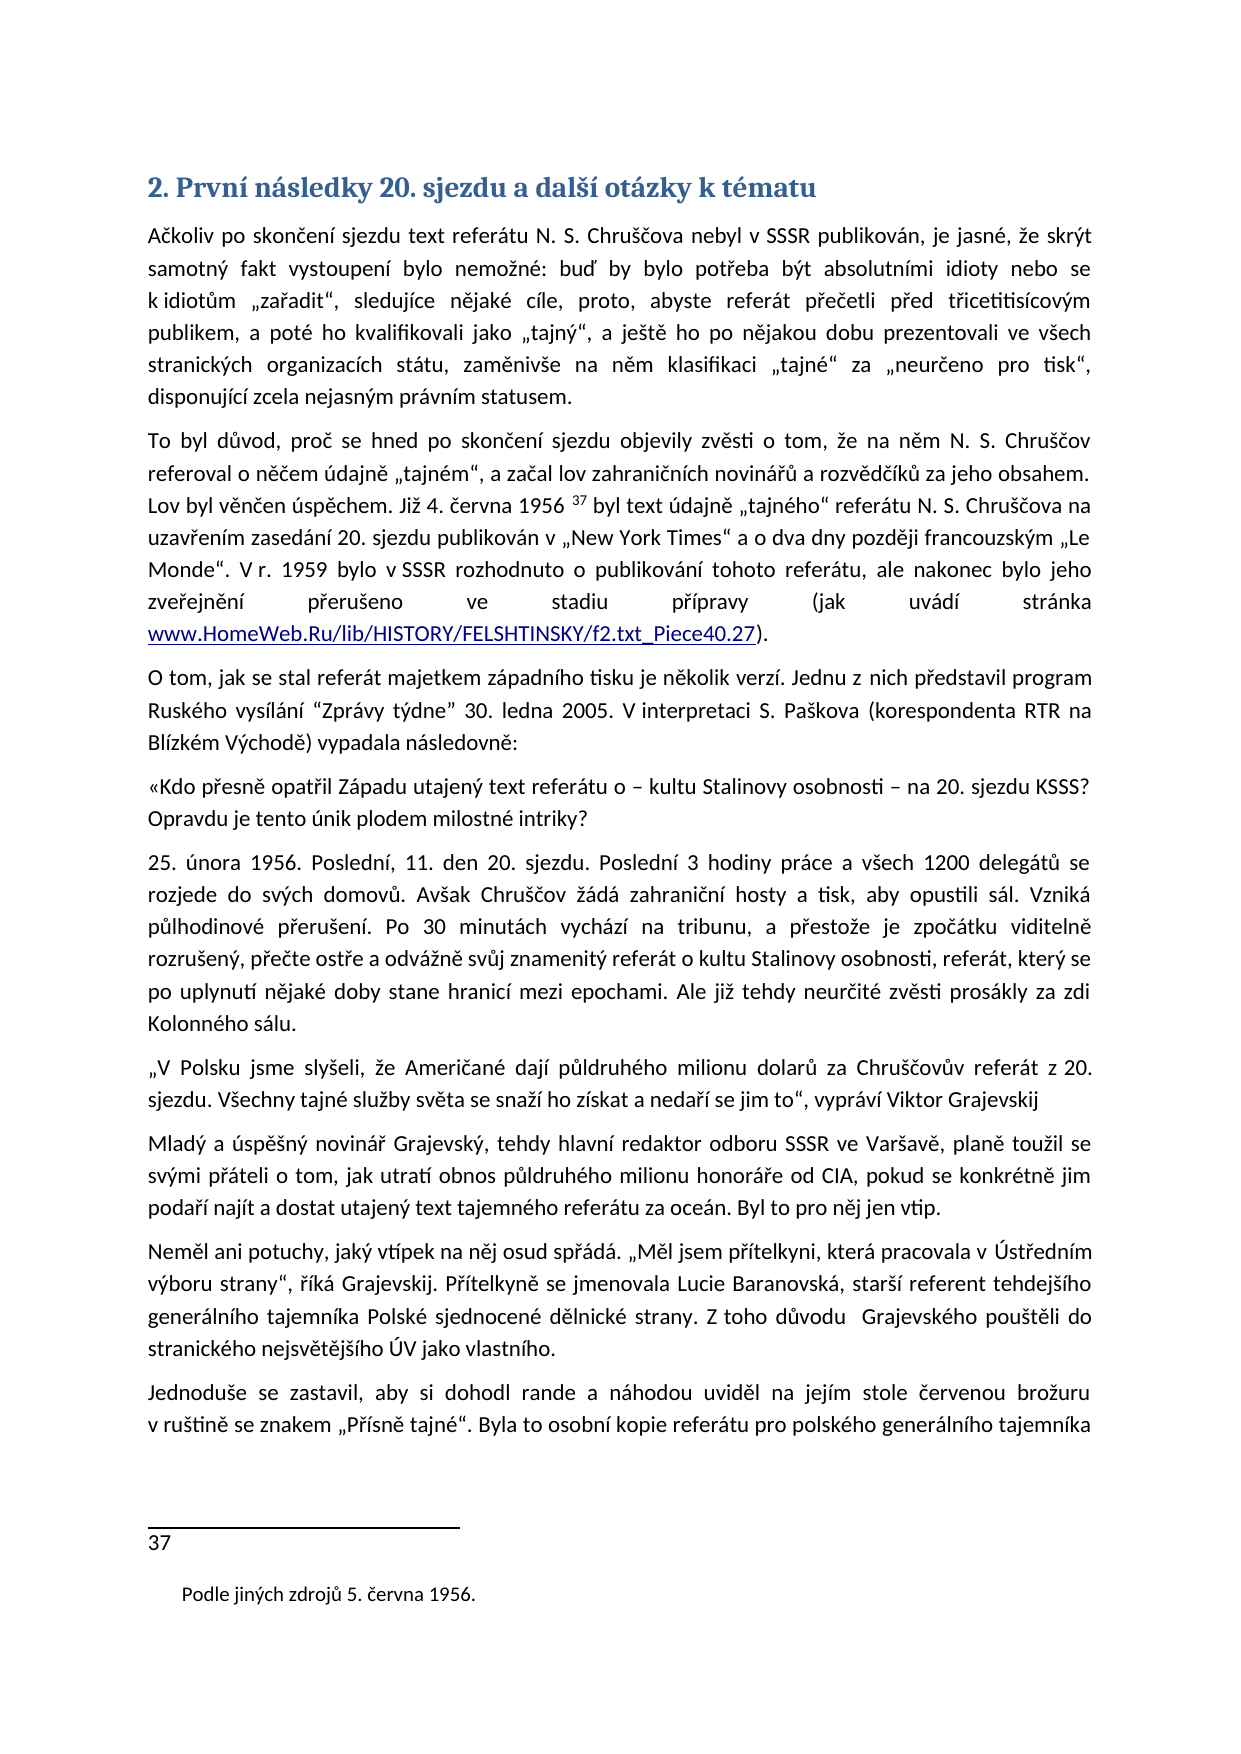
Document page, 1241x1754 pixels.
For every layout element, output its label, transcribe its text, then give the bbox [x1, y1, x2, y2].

text 25. února 1956. Poslední, 11. den 20. sjezdu. Poslední 3 hodiny práce a všech 1200 delegátů se rozjede do svých domovů. Avšak Chruščov žádá zahraniční hosty a tisk, aby opustili sál. Vzniká půlhodinové přerušení. Po 30 minutách vychází na tribunu, a přestože je zpočátku viditelně rozrušený, přečte ostře a odvážně svůj znamenitý referát o kultu Stalinovy osobnosti, referát, který se po uplynutí nějaké doby stane hranicí mezi epochami. Ale již tehdy neurčité zvěsti prosákly za zdi Kolonného sálu. [148, 848, 1093, 1037]
text Podle jiných zdrojů 5. června 1956. [148, 1581, 1093, 1606]
text Jednoduše se zastavil, aby si dohodl rande a náhodou uviděl na jejím stole červenou brožuru v ruštině se znakem „Přísně tajné“. Byla to osobní kopie referátu pro polského generálního tajemníka [148, 1378, 1093, 1438]
text «Kdo přesně opatřil Západu utajený text referátu o – kultu Stalinovy osobnosti – na 20. sjezdu KSSS? Opravdu je tento únik plodem milostné intriky? [148, 772, 1093, 832]
text Ačkoliv po skončení sjezdu text referátu N. S. Chruščova nebyl v SSSR publikován, je jasné, že skrýt samotný fakt vystoupení bylo nemožné: buď by bylo potřeba být absolutními idioty nebo se k idiotům „zařadit“, sledujíce nějaké cíle, proto, abyste referát přečetli před třicetitisícovým publikem, a poté ho kvalifikovali jako „tajný“, a ještě ho po nějakou dobu prezentovali ve všech stranických organizacích státu, zaměnivše na něm klasifikaci „tajné“ za „neurčeno pro tisk“, disponující zcela nejasným právním statusem. [148, 222, 1093, 411]
text „V Polsku jsme slyšeli, že Američané dají půldruhého milionu dolarů za Chruščovův referát z 20. sjezdu. Všechny tajné služby světa se snaží ho získat a nedaří se jim to“, vypráví Viktor Grajevskij [148, 1053, 1093, 1113]
text To byl důvod, proč se hned po skončení sjezdu objevily zvěsti o tom, že na něm N. S. Chruščov referoval o něčem údajně „tajném“, a začal lov zahraničních novinářů a rozvědčíků za jeho obsahem. Lov byl věnčen úspěchem. Již 4. června 1956 byl text údajně „tajného“ referátu N. S. Chruščova na uzavřením zasedání 20. sjezdu publikován v „New York Times“ a o dva dny později francouzským „Le Monde“. V r. 1959 bylo v SSSR rozhodnuto o publikování tohoto referátu, ale nakonec bylo jeho zveřejnění přerušeno ve stadiu přípravy (jak uvádí stránka www.HomeWeb.Ru/lib/HISTORY/FELSHTINSKY/f2.txt_Piece40.27). [148, 426, 1093, 648]
text O tom, jak se stal referát majetkem západního tisku je několik verzí. Jednu z nich představil program Ruského vysílání “Zprávy týdne” 30. ledna 2005. V interpretaci S. Paškova (korespondenta RTR na Blízkém Východě) vypadala následovně: [148, 663, 1093, 756]
subtitle 2. První následky 20. sjezdu a další otázky k tématu [148, 171, 1093, 205]
text Mladý a úspěšný novinář Grajevský, tehdy hlavní redaktor odboru SSSR ve Varšavě, planě toužil se svými přáteli o tom, jak utratí obnos půldruhého milionu honoráře od CIA, pokud se konkrétně jim podaří najít a dostat utajený text tajemného referátu za oceán. Byl to pro něj jen vtip. [148, 1129, 1093, 1221]
text Neměl ani potuchy, jaký vtípek na něj osud spřádá. „Měl jsem přítelkyni, která pracovala v Ústředním výboru strany“, říká Grajevskij. Přítelkyně se jmenovala Lucie Baranovská, starší referent tehdejšího generálního tajemníka Polské sjednocené dělnické strany. Z toho důvodu Grajevského pouštěli do stranického nejsvětějšího ÚV jako vlastního. [148, 1237, 1093, 1362]
